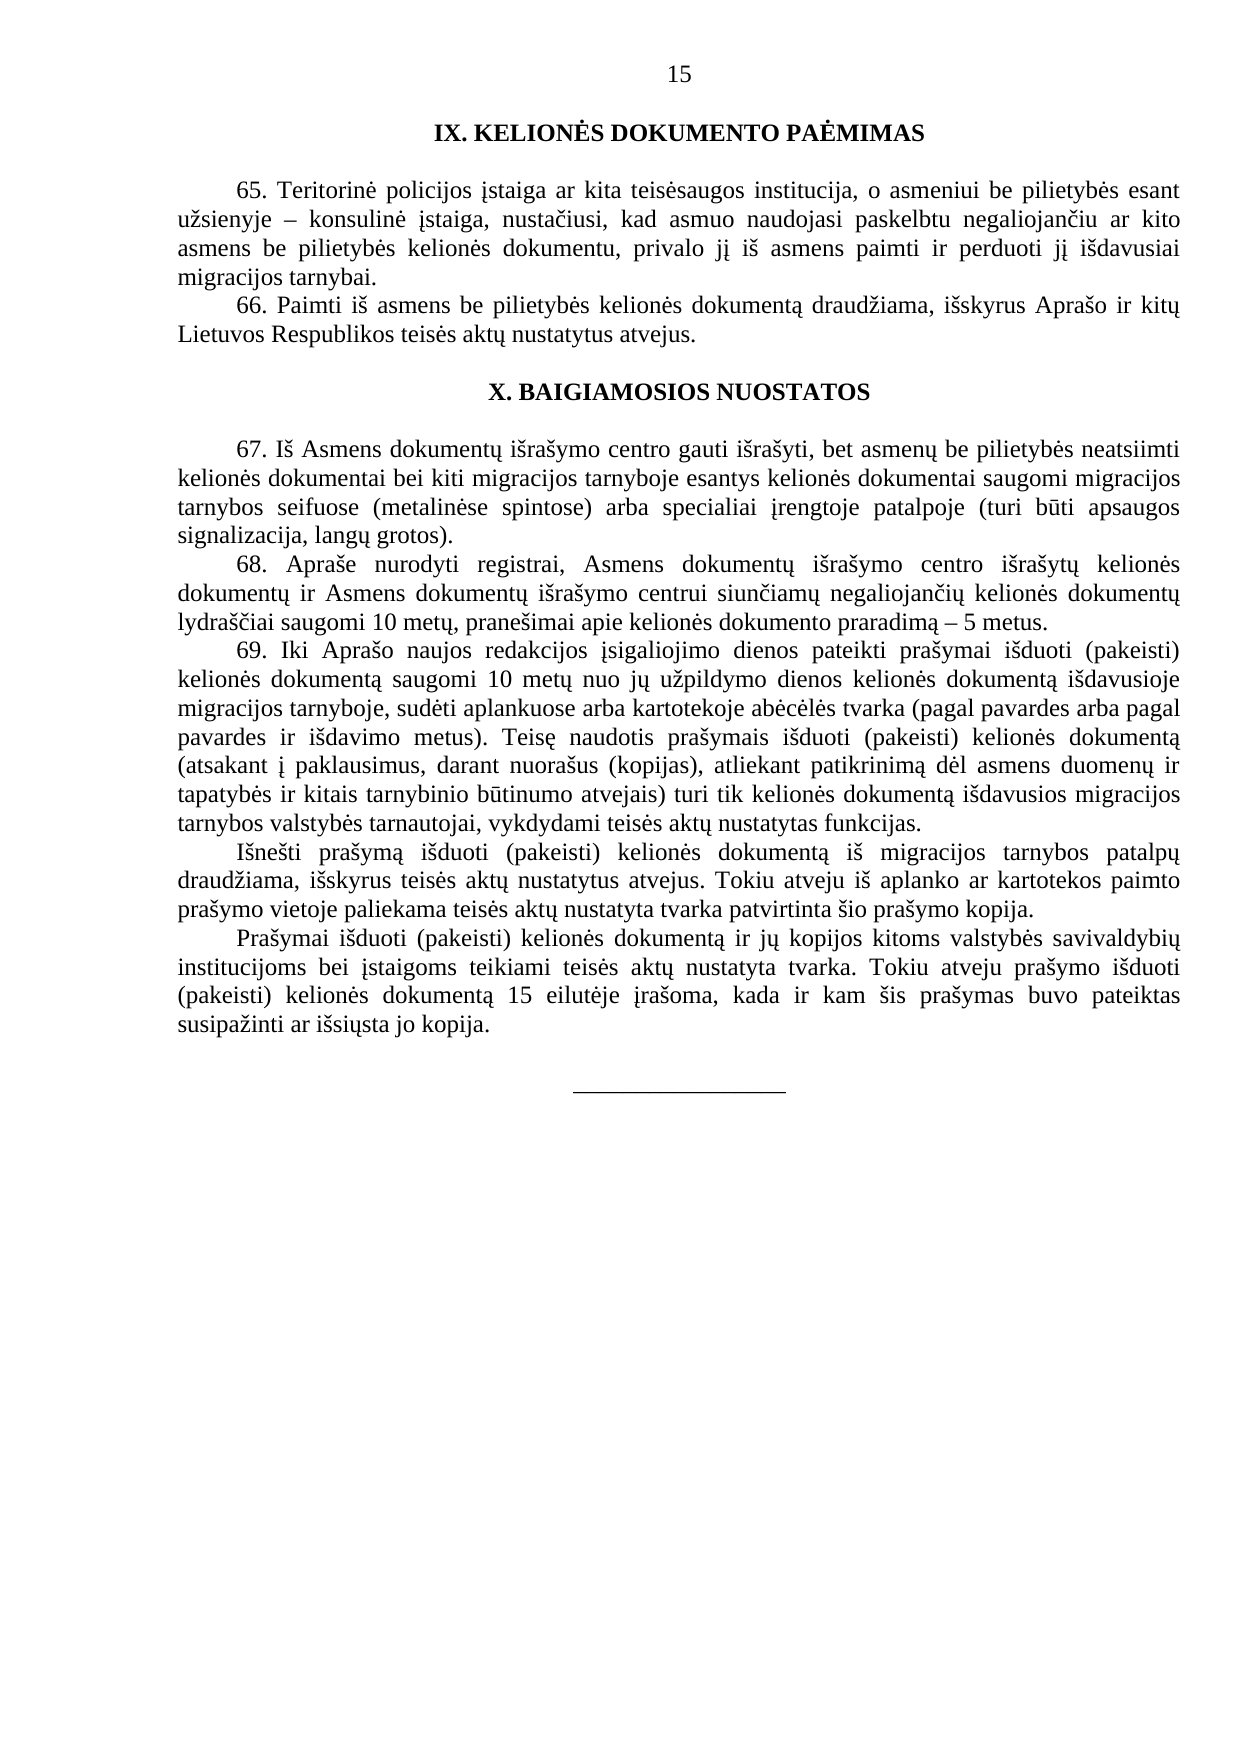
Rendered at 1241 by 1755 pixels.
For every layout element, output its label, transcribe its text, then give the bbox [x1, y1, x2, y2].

text 69. Iki Aprašo naujos redakcijos įsigaliojimo dienos pateikti prašymai išduoti (pakeisti) kelionės dokumentą saugomi 10 metų nuo jų užpildymo dienos kelionės dokumentą išdavusioje migracijos tarnyboje, sudėti aplankuose arba kartotekoje abėcėlės tvarka (pagal pavardes arba pagal pavardes ir išdavimo metus). Teisę naudotis prašymais išduoti (pakeisti) kelionės dokumentą (atsakant į paklausimus, darant nuorašus (kopijas), atliekant patikrinimą dėl asmens duomenų ir tapatybės ir kitais tarnybinio būtinumo atvejais) turi tik kelionės dokumentą išdavusios migracijos tarnybos valstybės tarnautojai, vykdydami teisės aktų nustatytas funkcijas. [177, 636, 1181, 837]
text X. BAIGIAMOSIOS NUOSTATOS [177, 377, 1181, 406]
text 67. Iš Asmens dokumentų išrašymo centro gauti išrašyti, bet asmenų be pilietybės neatsiimti kelionės dokumentai bei kiti migracijos tarnyboje esantys kelionės dokumentai saugomi migracijos tarnybos seifuose (metalinėse spintose) arba specialiai įrengtoje patalpoje (turi būti apsaugos signalizacija, langų grotos). [177, 434, 1181, 549]
text IX. KELIONĖS DOKUMENTO PAĖMIMAS [177, 118, 1181, 147]
text _________________ [177, 1067, 1181, 1096]
text 65. Teritorinė policijos įstaiga ar kita teisėsaugos institucija, o asmeniui be pilietybės esant užsienyje – konsulinė įstaiga, nustačiusi, kad asmuo naudojasi paskelbtu negaliojančiu ar kito asmens be pilietybės kelionės dokumentu, privalo jį iš asmens paimti ir perduoti jį išdavusiai migracijos tarnybai. [177, 176, 1181, 291]
text Išnešti prašymą išduoti (pakeisti) kelionės dokumentą iš migracijos tarnybos patalpų draudžiama, išskyrus teisės aktų nustatytus atvejus. Tokiu atveju iš aplanko ar kartotekos paimto prašymo vietoje paliekama teisės aktų nustatyta tvarka patvirtinta šio prašymo kopija. [177, 837, 1181, 923]
text 68. Apraše nurodyti registrai, Asmens dokumentų išrašymo centro išrašytų kelionės dokumentų ir Asmens dokumentų išrašymo centrui siunčiamų negaliojančių kelionės dokumentų lydraščiai saugomi 10 metų, pranešimai apie kelionės dokumento praradimą – 5 metus. [177, 549, 1181, 636]
text Prašymai išduoti (pakeisti) kelionės dokumentą ir jų kopijos kitoms valstybės savivaldybių institucijoms bei įstaigoms teikiami teisės aktų nustatyta tvarka. Tokiu atveju prašymo išduoti (pakeisti) kelionės dokumentą 15 eilutėje įrašoma, kada ir kam šis prašymas buvo pateiktas susipažinti ar išsiųsta jo kopija. [177, 923, 1181, 1038]
text 66. Paimti iš asmens be pilietybės kelionės dokumentą draudžiama, išskyrus Aprašo ir kitų Lietuvos Respublikos teisės aktų nustatytus atvejus. [177, 291, 1181, 348]
